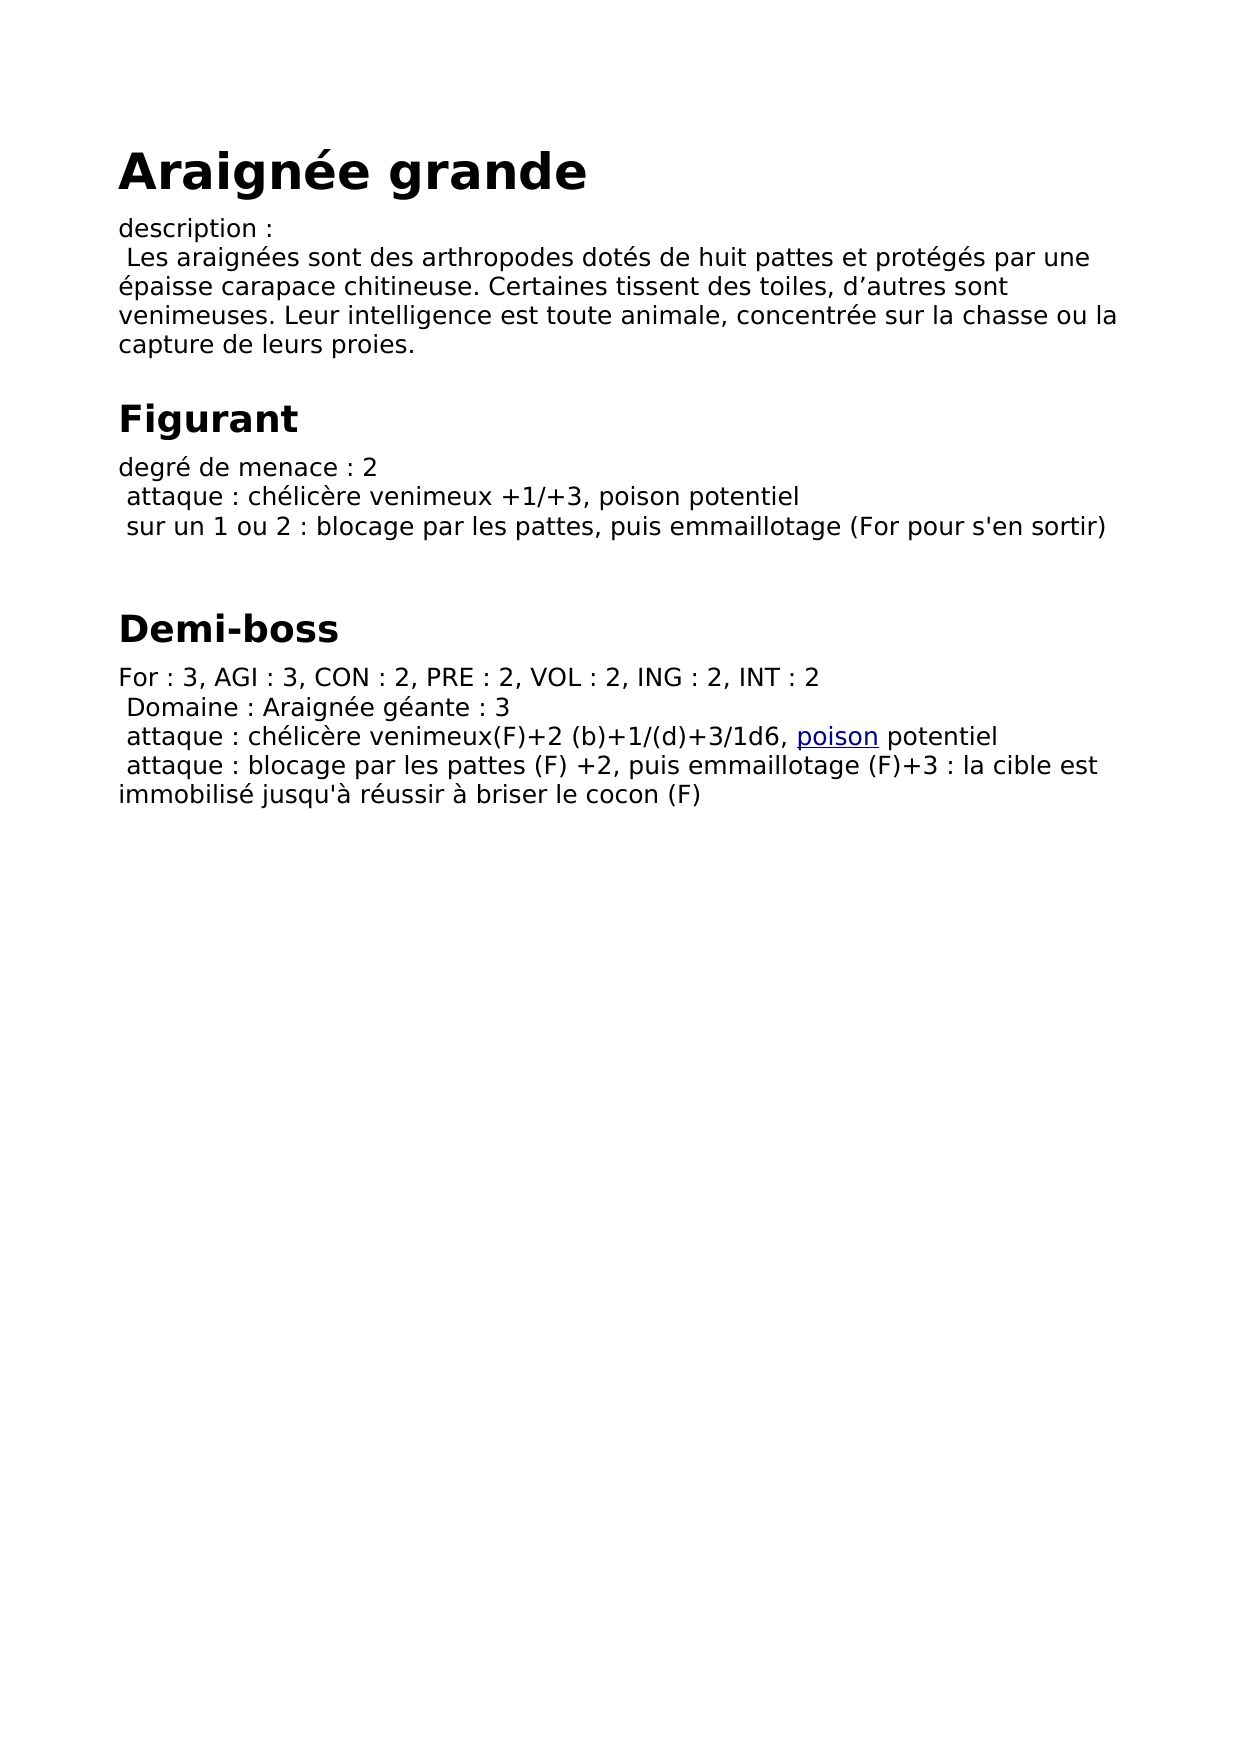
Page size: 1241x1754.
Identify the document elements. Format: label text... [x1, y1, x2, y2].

text description : Les araignées sont des arthropodes dotés de huit pattes et protégés par une épaisse carapace chitineuse. Certaines tissent des toiles, d’autres sont venimeuses. Leur intelligence est toute animale, concentrée sur la chasse ou la capture de leurs proies. [118, 214, 1122, 360]
subtitle Figurant [118, 397, 1122, 441]
text degré de menace : 2 attaque : chélicère venimeux +1/+3, poison potentiel sur un 1 ou 2 : blocage par les pattes, puis emmaillotage (For pour s'en sortir) [118, 453, 1122, 570]
text For : 3, AGI : 3, CON : 2, PRE : 2, VOL : 2, ING : 2, INT : 2 Domaine : Araignée géante : 3 attaque : chélicère venimeux(F)+2 (b)+1/(d)+3/1d6, poison potentiel attaque : blocage par les pattes (F) +2, puis emmaillotage (F)+3 : la cible est immobilisé jusqu'à réussir à briser le cocon (F) [118, 664, 1122, 839]
subtitle Demi-boss [118, 607, 1122, 651]
subtitle Araignée grande [118, 143, 1122, 201]
